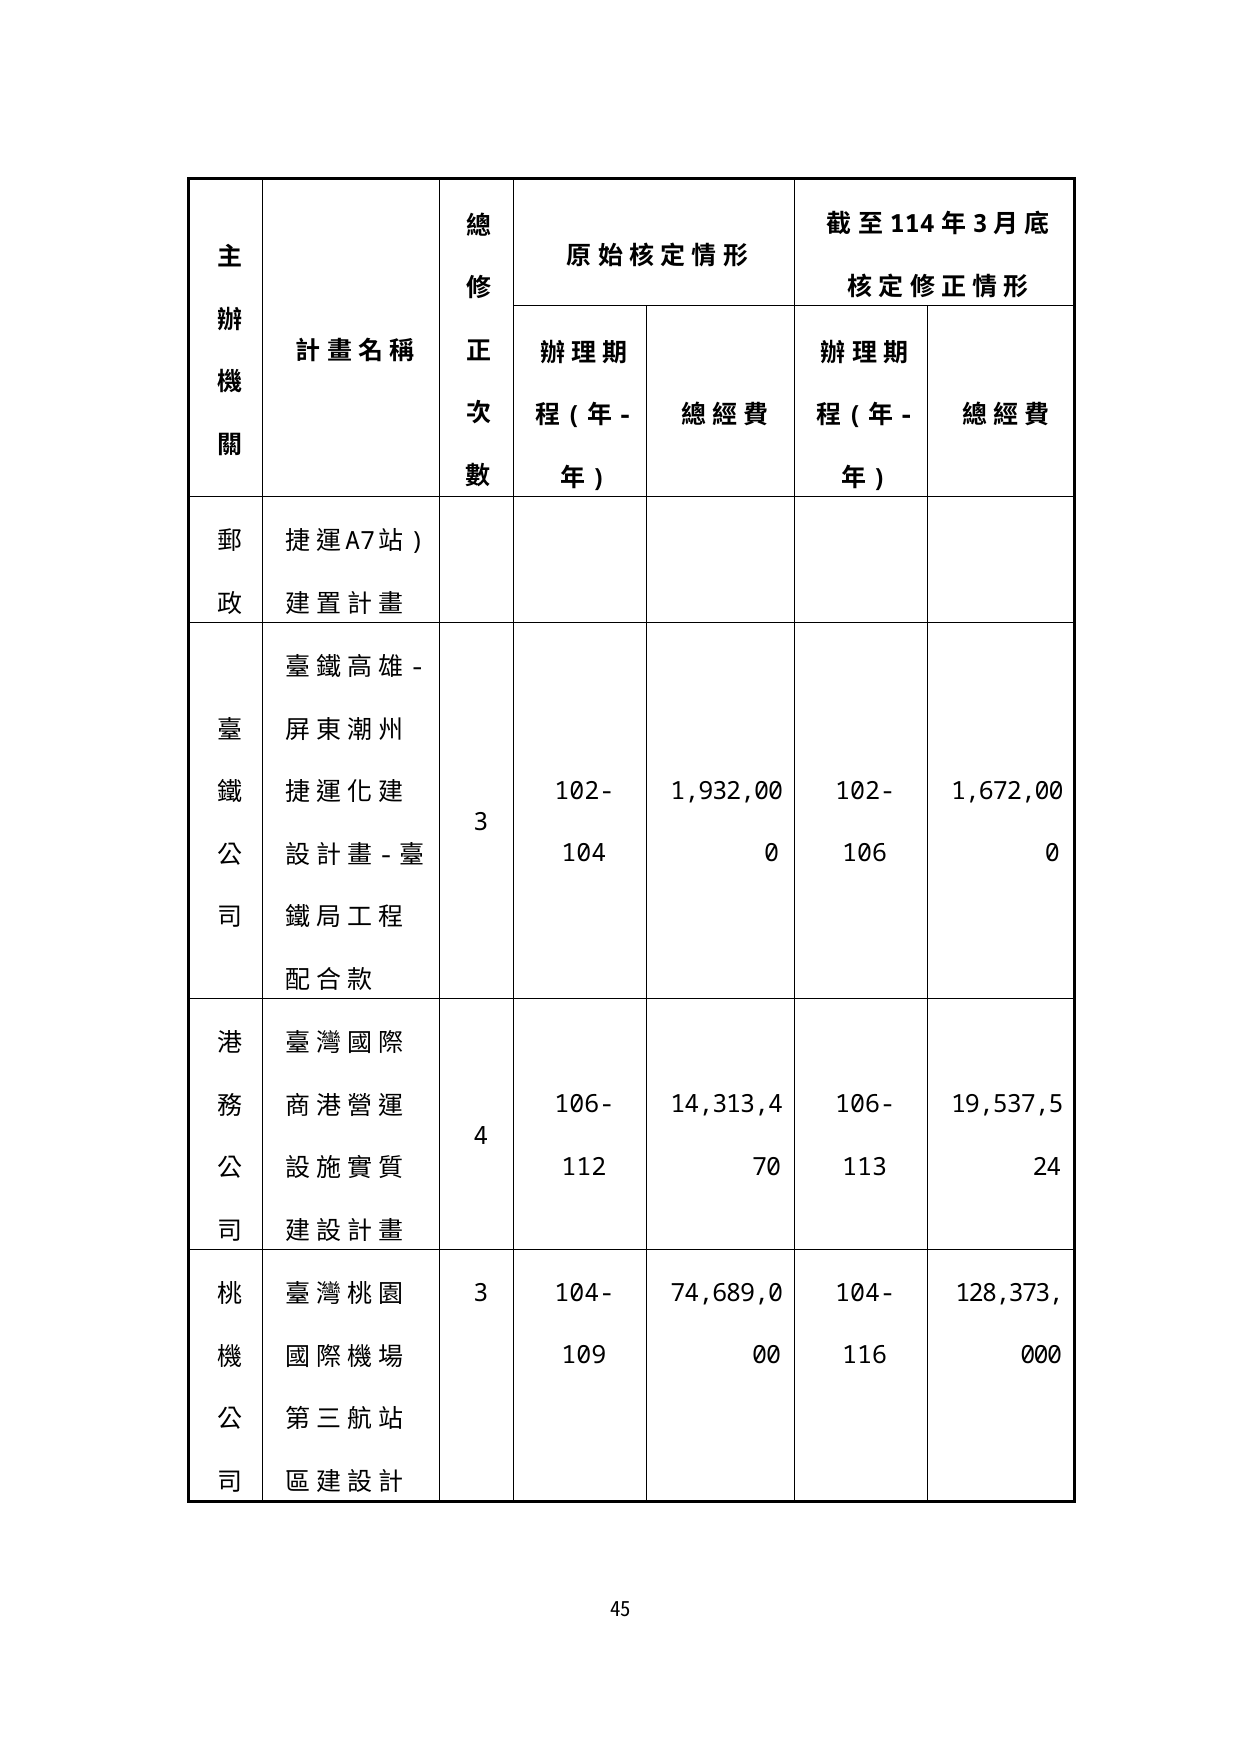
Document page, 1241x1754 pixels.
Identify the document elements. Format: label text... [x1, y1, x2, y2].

table_cell 辦理期程(年-年) [514, 306, 646, 496]
table_cell 臺灣桃園國際機場第三航站區建設計 [263, 1250, 439, 1500]
table_cell 74,689,000 [647, 1250, 794, 1500]
table_cell 捷運A7站)建置計畫 [263, 497, 439, 622]
table_cell 106-113 [795, 999, 927, 1249]
table_cell 臺灣國際商港營運設施實質建設計畫 [263, 999, 439, 1249]
table_cell 臺鐵公司 [190, 623, 262, 998]
table_header 總修正次數 [440, 180, 513, 496]
table_cell 3 [440, 623, 513, 998]
table_cell 辦理期程(年-年) [795, 306, 927, 496]
table_cell 1,932,000 [647, 623, 794, 998]
table_cell 桃機公司 [190, 1250, 262, 1500]
table_cell 14,313,470 [647, 999, 794, 1249]
table_header 原始核定情形 [514, 180, 794, 305]
table_cell 1,672,000 [928, 623, 1073, 998]
table_cell [440, 497, 513, 622]
table_cell [795, 497, 927, 622]
table_cell 郵政 [190, 497, 262, 622]
table_header 截至114年3月底 核定修正情形 [795, 180, 1073, 305]
table_cell 128,373,000 [928, 1250, 1073, 1500]
table_cell 總經費 [928, 306, 1073, 496]
table_cell 4 [440, 999, 513, 1249]
table_cell 104-116 [795, 1250, 927, 1500]
table_cell 106-112 [514, 999, 646, 1249]
table_cell [928, 497, 1073, 622]
table_header 主辦 機關 [190, 180, 262, 496]
table_cell 臺鐵高雄-屏東潮州捷運化建設計畫-臺鐵局工程配合款 [263, 623, 439, 998]
table_cell [647, 497, 794, 622]
table_cell [514, 497, 646, 622]
table_cell 102-104 [514, 623, 646, 998]
table_cell 港務公司 [190, 999, 262, 1249]
table_header 計畫名稱 [263, 180, 439, 496]
table_cell 104-109 [514, 1250, 646, 1500]
table_cell 3 [440, 1250, 513, 1500]
table_cell 總經費 [647, 306, 794, 496]
table_cell 19,537,524 [928, 999, 1073, 1249]
table_cell 102-106 [795, 623, 927, 998]
